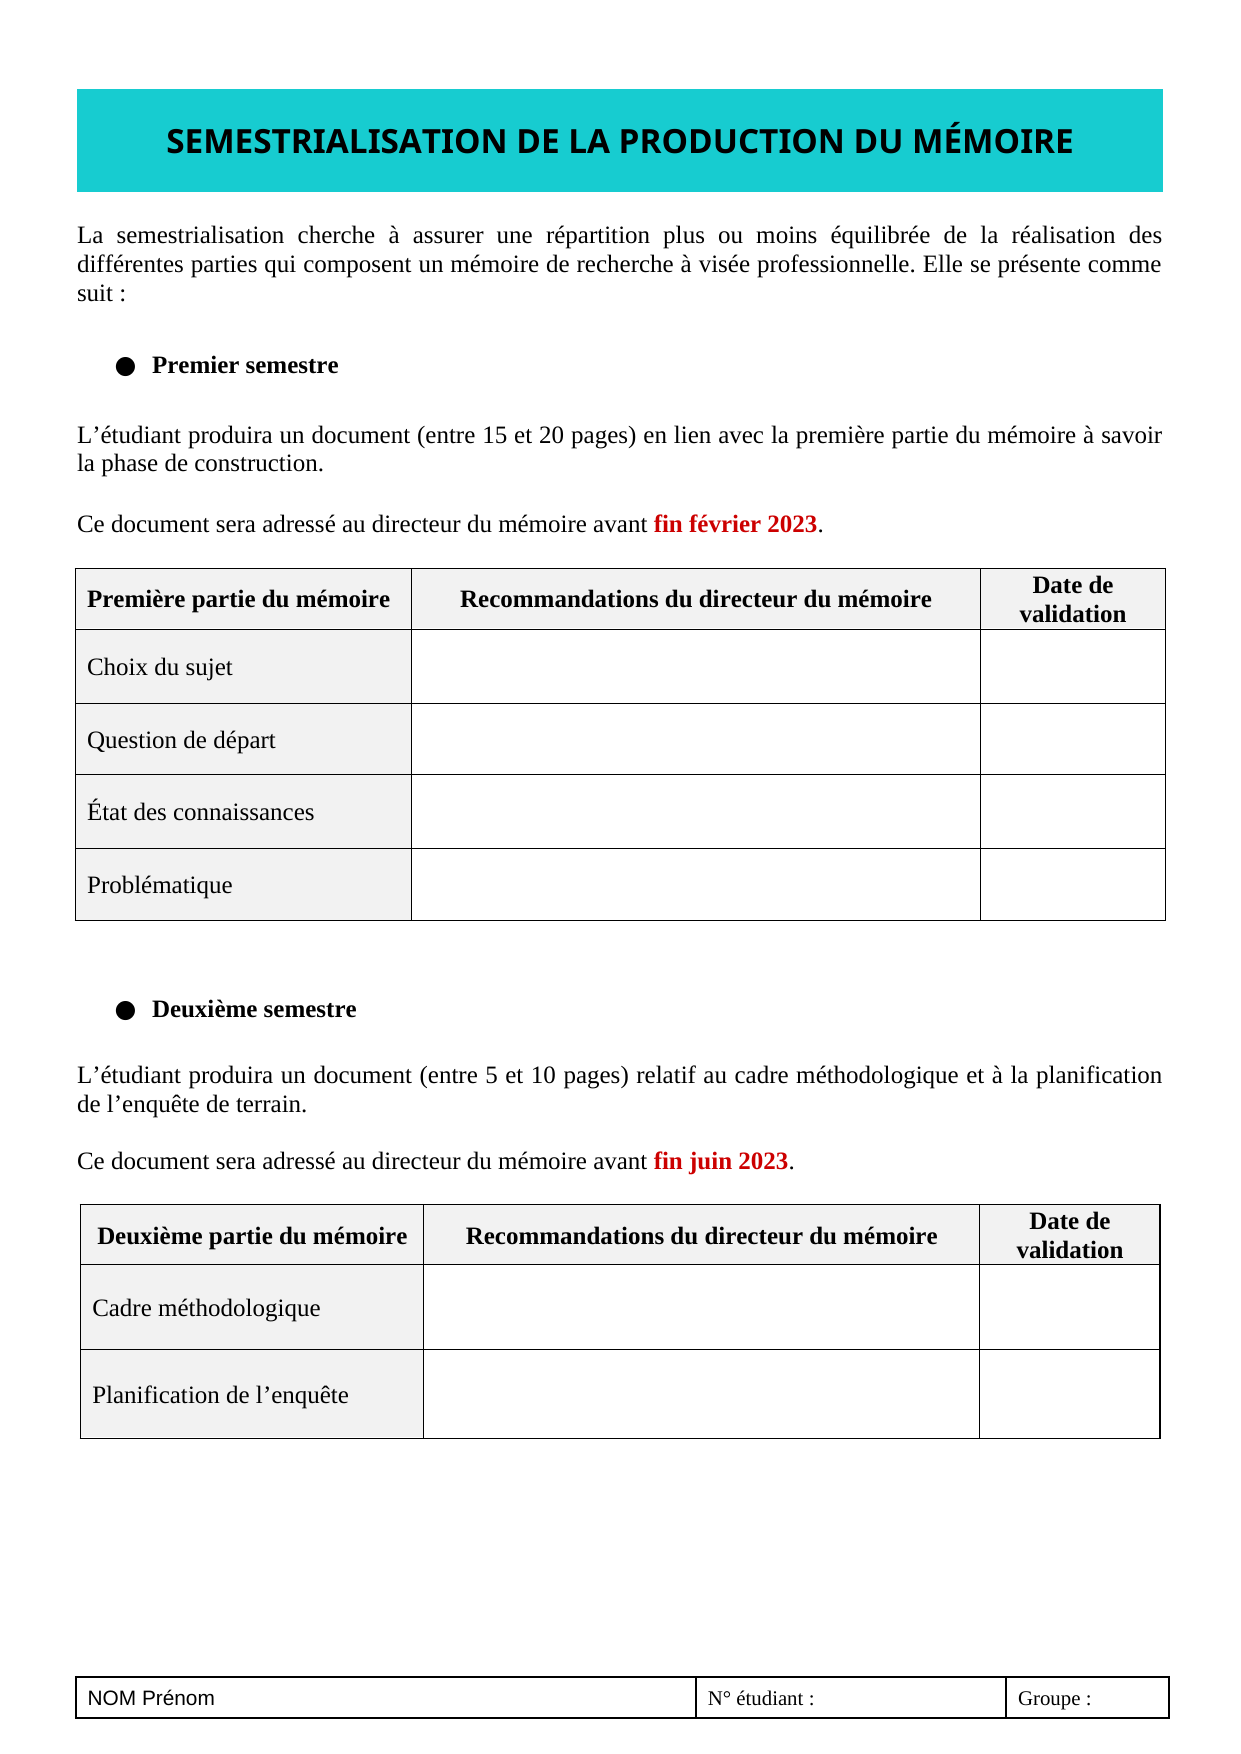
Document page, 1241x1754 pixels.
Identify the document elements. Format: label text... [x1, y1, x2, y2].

text L’étudiant produira un document (entre 15 et 20 pages) en lien avec la première partie du mémoire à savoir la phase de construction. [77, 420, 1163, 477]
table_cell [412, 849, 980, 920]
text L’étudiant produira un document (entre 5 et 10 pages) relatif au cadre méthodologique et à la planification de l’enquête de terrain. [77, 1060, 1163, 1118]
table_cell [412, 630, 980, 703]
table_cell [424, 1265, 979, 1349]
list Deuxième semestre [114, 980, 1163, 1031]
table_header Deuxième partie du mémoire [81, 1205, 423, 1264]
table_cell [981, 849, 1165, 920]
table_cell [412, 775, 980, 848]
table_cell [980, 1350, 1159, 1437]
text La semestrialisation cherche à assurer une répartition plus ou moins équilibrée de la réalisation des différentes parties qui composent un mémoire de recherche à visée professionnelle. Elle se présente comme suit : [77, 220, 1163, 307]
table_cell [981, 630, 1165, 703]
table_cell [980, 1265, 1159, 1349]
table_cell [981, 704, 1165, 774]
text Ce document sera adressé au directeur du mémoire avant fin juin 2023. [77, 1146, 1163, 1175]
table_header Date de validation [980, 1205, 1159, 1264]
table_cell [981, 775, 1165, 848]
table_cell [424, 1350, 979, 1437]
table_header Date de validation [981, 569, 1165, 628]
table_cell État des connaissances [76, 775, 411, 848]
table_header Recommandations du directeur du mémoire [412, 569, 980, 628]
table_cell Problématique [76, 849, 411, 920]
table_cell [412, 704, 980, 774]
table_cell Cadre méthodologique [81, 1265, 423, 1349]
list Premier semestre [114, 337, 1163, 388]
table_cell Choix du sujet [76, 630, 411, 703]
text Ce document sera adressé au directeur du mémoire avant fin février 2023. [77, 509, 1163, 538]
table_cell Planification de l’enquête [81, 1350, 423, 1437]
table_header Première partie du mémoire [76, 569, 411, 628]
table_header Recommandations du directeur du mémoire [424, 1205, 979, 1264]
text SEMESTRIALISATION DE LA PRODUCTION DU MÉMOIRE [77, 117, 1163, 163]
table_cell Question de départ [76, 704, 411, 774]
